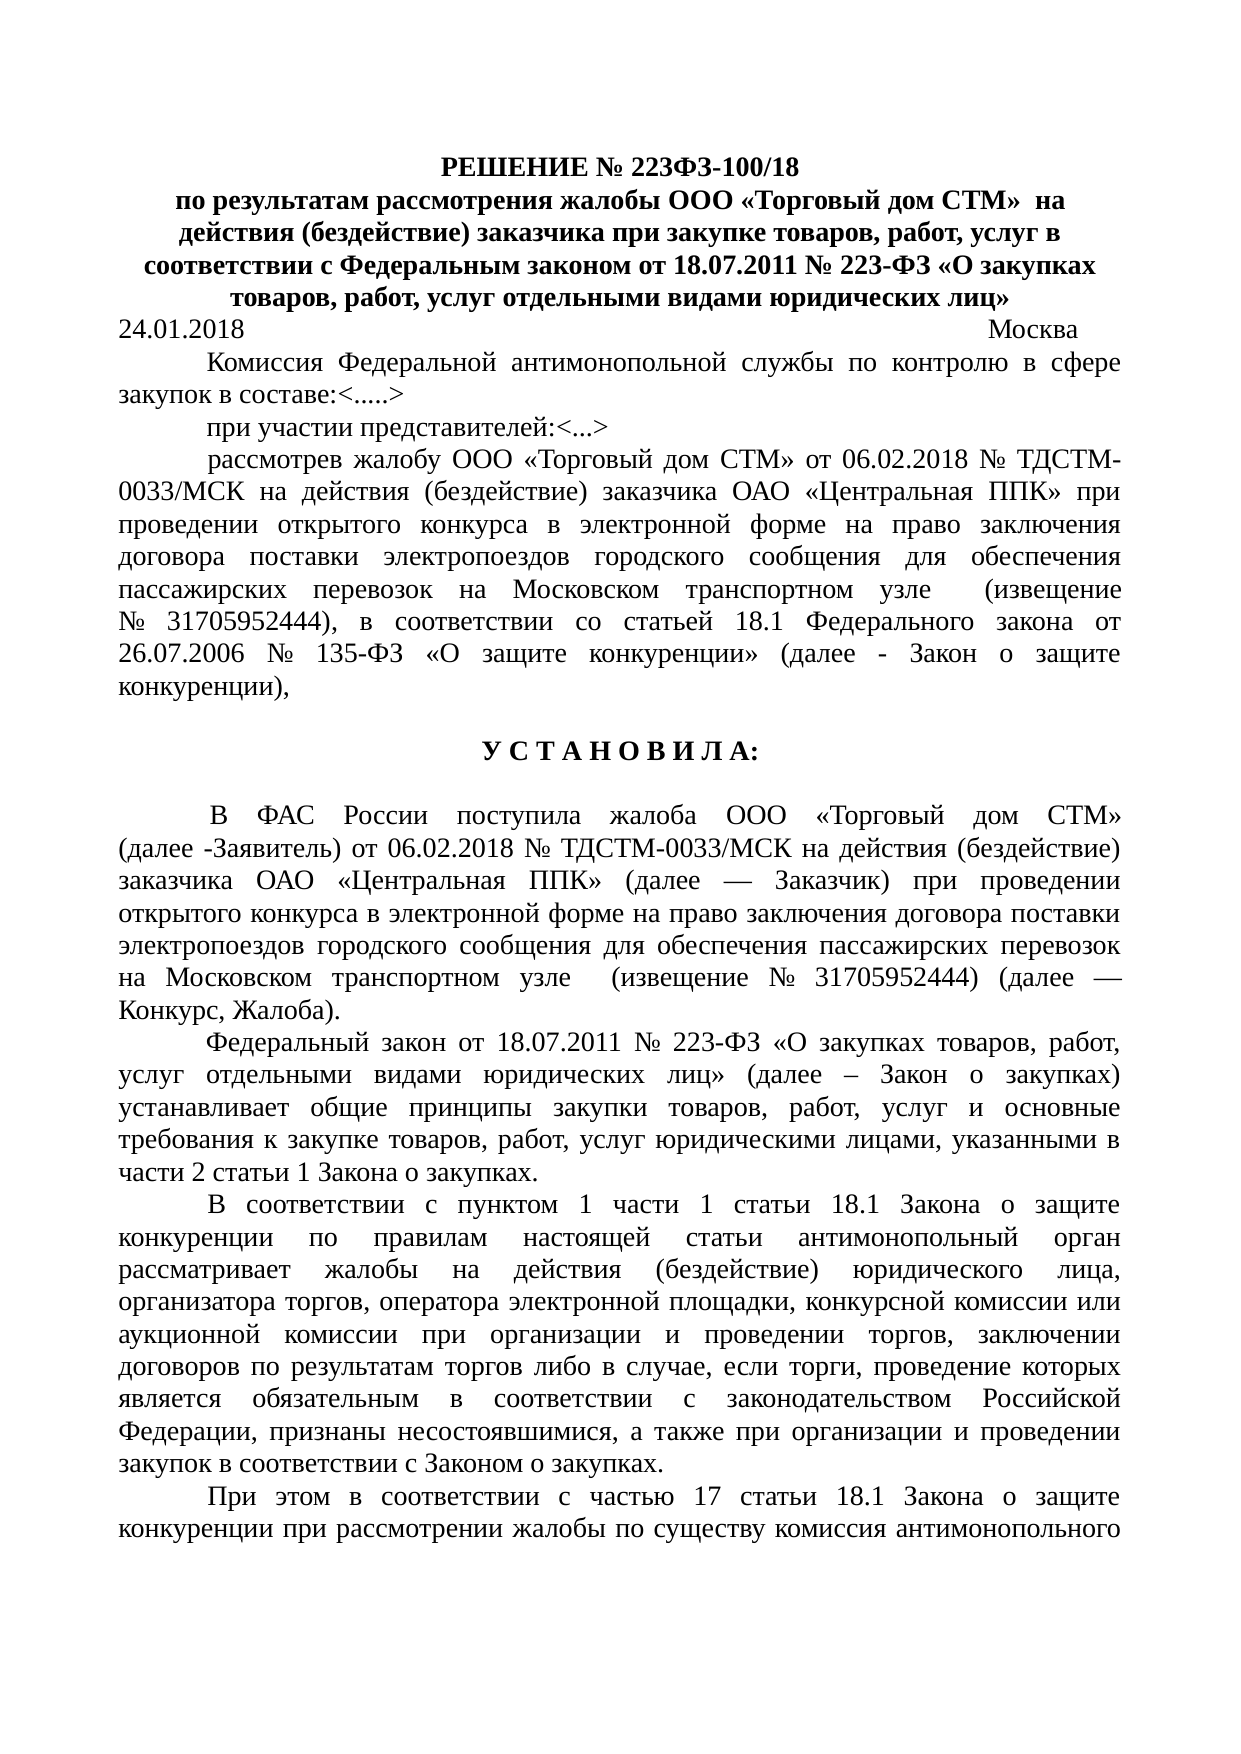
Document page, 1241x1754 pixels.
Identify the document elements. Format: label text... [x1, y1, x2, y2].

text РЕШЕНИЕ № 223ФЗ-100/18 [118, 151, 1122, 183]
text В соответствии с пунктом 1 части 1 статьи 18.1 Закона о защите конкуренции по правилам настоящей статьи антимонопольный орган рассматривает жалобы на действия (бездействие) юридического лица, организатора торгов, оператора электронной площадки, конкурсной комиссии или аукционной комиссии при организации и проведении торгов, заключении договоров по результатам торгов либо в случае, если торги, проведение которых является обязательным в соответствии с законодательством Российской Федерации, признаны несостоявшимися, а также при организации и проведении закупок в соответствии с Законом о закупках. [118, 1187, 1122, 1479]
text У С Т А Н О В И Л А: [118, 734, 1122, 766]
text 24.01.2018 Москва [118, 312, 1122, 345]
text Комиссия Федеральной антимонопольной службы по контролю в сфере закупок в составе:<.....> [118, 345, 1122, 410]
text При этом в соответствии с частью 17 статьи 18.1 Закона о защите конкуренции при рассмотрении жалобы по существу комиссия антимонопольного [118, 1479, 1122, 1543]
text по результатам рассмотрения жалобы ООО «Торговый дом СТМ» на действия (бездействие) заказчика при закупке товаров, работ, услуг в соответствии с Федеральным законом от 18.07.2011 № 223-ФЗ «О закупках товаров, работ, услуг отдельными видами юридических лиц» [118, 183, 1122, 312]
text при участии представителей:<...> [118, 410, 1122, 442]
text рассмотрев жалобу ООО «Торговый дом СТМ» от 06.02.2018 № ТДСТМ-0033/МСК на действия (бездействие) заказчика ОАО «Центральная ППК» при проведении открытого конкурса в электронной форме на право заключения договора поставки электропоездов городского сообщения для обеспечения пассажирских перевозок на Московском транспортном узле (извещение № 31705952444), в соответствии со статьей 18.1 Федерального закона от 26.07.2006 № 135-ФЗ «О защите конкуренции» (далее - Закон о защите конкуренции), [118, 442, 1122, 701]
text В ФАС России поступила жалоба ООО «Торговый дом СТМ» (далее -Заявитель) от 06.02.2018 № ТДСТМ-0033/МСК на действия (бездействие) заказчика ОАО «Центральная ППК» (далее — Заказчик) при проведении открытого конкурса в электронной форме на право заключения договора поставки электропоездов городского сообщения для обеспечения пассажирских перевозок на Московском транспортном узле (извещение № 31705952444) (далее — Конкурс, Жалоба). [118, 798, 1122, 1025]
text Федеральный закон от 18.07.2011 № 223-ФЗ «О закупках товаров, работ, услуг отдельными видами юридических лиц» (далее – Закон о закупках) устанавливает общие принципы закупки товаров, работ, услуг и основные требования к закупке товаров, работ, услуг юридическими лицами, указанными в части 2 статьи 1 Закона о закупках. [118, 1025, 1122, 1187]
